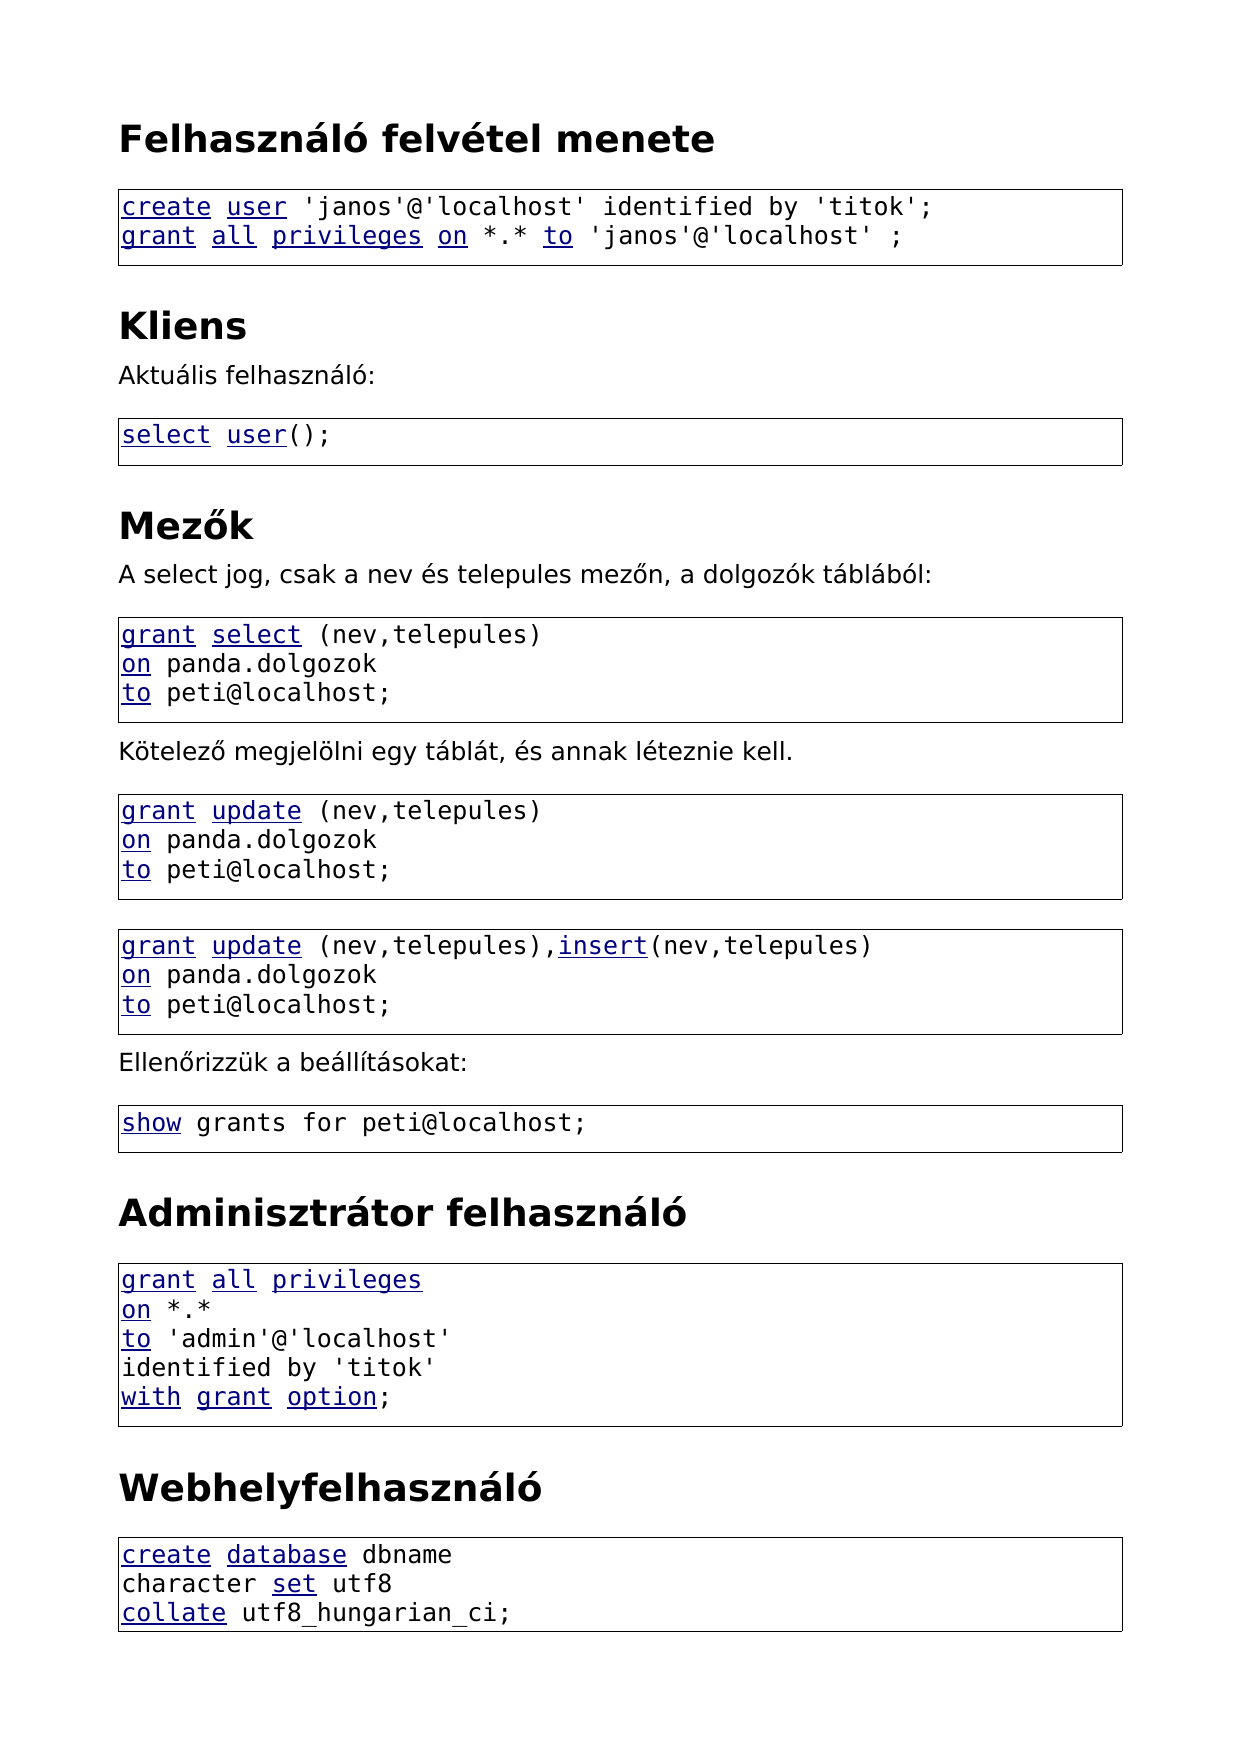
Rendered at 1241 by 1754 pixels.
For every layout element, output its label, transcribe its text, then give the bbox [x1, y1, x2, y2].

subtitle Webhelyfelhasználó [118, 1466, 1122, 1510]
subtitle Felhasználó felvétel menete [118, 118, 1122, 162]
text Aktuális felhasználó: [118, 361, 1122, 390]
table_header select user(); [119, 419, 1122, 464]
table_header grant select (nev,telepules) on panda.dolgozok to peti@localhost; [119, 618, 1122, 722]
subtitle Kliens [118, 305, 1122, 349]
table_header grant update (nev,telepules),insert(nev,telepules) on panda.dolgozok to peti@localhost; [119, 930, 1122, 1034]
text A select jog, csak a nev és telepules mezőn, a dolgozók táblából: [118, 561, 1122, 590]
table_header create user 'janos'@'localhost' identified by 'titok'; grant all privileges on *.* to 'janos'@'localhost' ; [119, 190, 1122, 265]
text Kötelező megjelölni egy táblát, és annak léteznie kell. [118, 737, 1122, 766]
table_header grant all privileges on *.* to 'admin'@'localhost' identified by 'titok' with grant option; [119, 1264, 1122, 1426]
subtitle Adminisztrátor felhasználó [118, 1192, 1122, 1235]
table_header create database dbname character set utf8 collate utf8_hungarian_ci; [119, 1538, 1122, 1631]
table_header show grants for peti@localhost; [119, 1106, 1122, 1152]
table_header grant update (nev,telepules) on panda.dolgozok to peti@localhost; [119, 795, 1122, 899]
subtitle Mezők [118, 504, 1122, 548]
text Ellenőrizzük a beállításokat: [118, 1048, 1122, 1078]
